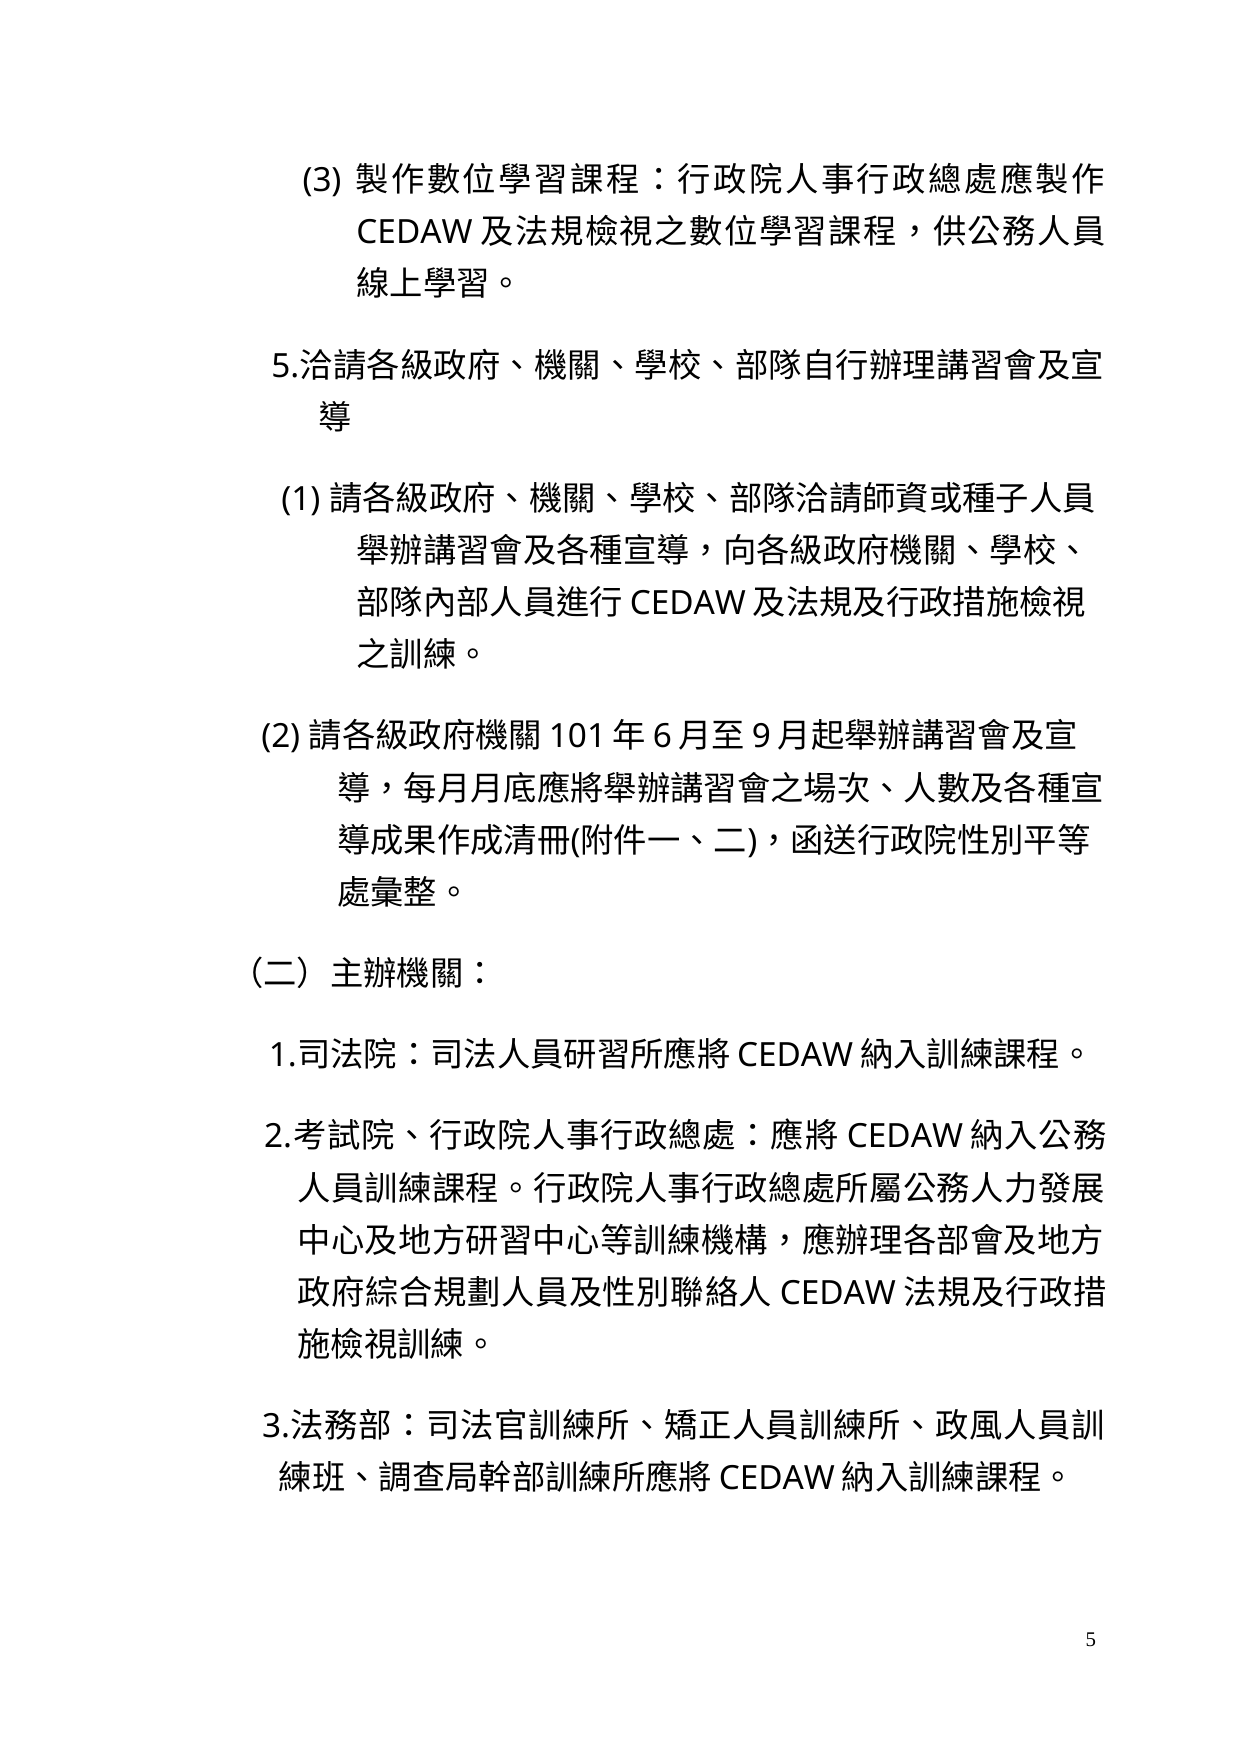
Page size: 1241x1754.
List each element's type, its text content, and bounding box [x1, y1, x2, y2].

text (2) 請各級政府機關101年6月至9月起舉辦講習會及宣導，每月月底應將舉辦講習會之場次、人數及各種宣導成果作成清冊(附件一、二)，函送行政院性別平等處彙整。 [244, 706, 1106, 914]
text 1.司法院：司法人員研習所應將CEDAW納入訓練課程。 [169, 1025, 1106, 1077]
text 2.考試院、行政院人事行政總處：應將CEDAW納入公務人員訓練課程。行政院人事行政總處所屬公務人力發展中心及地方研習中心等訓練機構，應辦理各部會及地方政府綜合規劃人員及性別聯絡人CEDAW法規及行政措施檢視訓練。 [264, 1106, 1106, 1367]
text (1) 請各級政府、機關、學校、部隊洽請師資或種子人員舉辦講習會及各種宣導，向各級政府機關、學校、部隊內部人員進行CEDAW及法規及行政措施檢視之訓練。 [281, 469, 1106, 677]
text 3.法務部：司法官訓練所、矯正人員訓練所、政風人員訓練班、調查局幹部訓練所應將CEDAW納入訓練課程。 [262, 1396, 1106, 1500]
text 5.洽請各級政府、機關、學校、部隊自行辦理講習會及宣導 [262, 335, 1106, 439]
text (3) 製作數位學習課程：行政院人事行政總處應製作CEDAW及法規檢視之數位學習課程，供公務人員線上學習。 [302, 150, 1106, 306]
text （二）主辦機關： [230, 944, 1106, 996]
